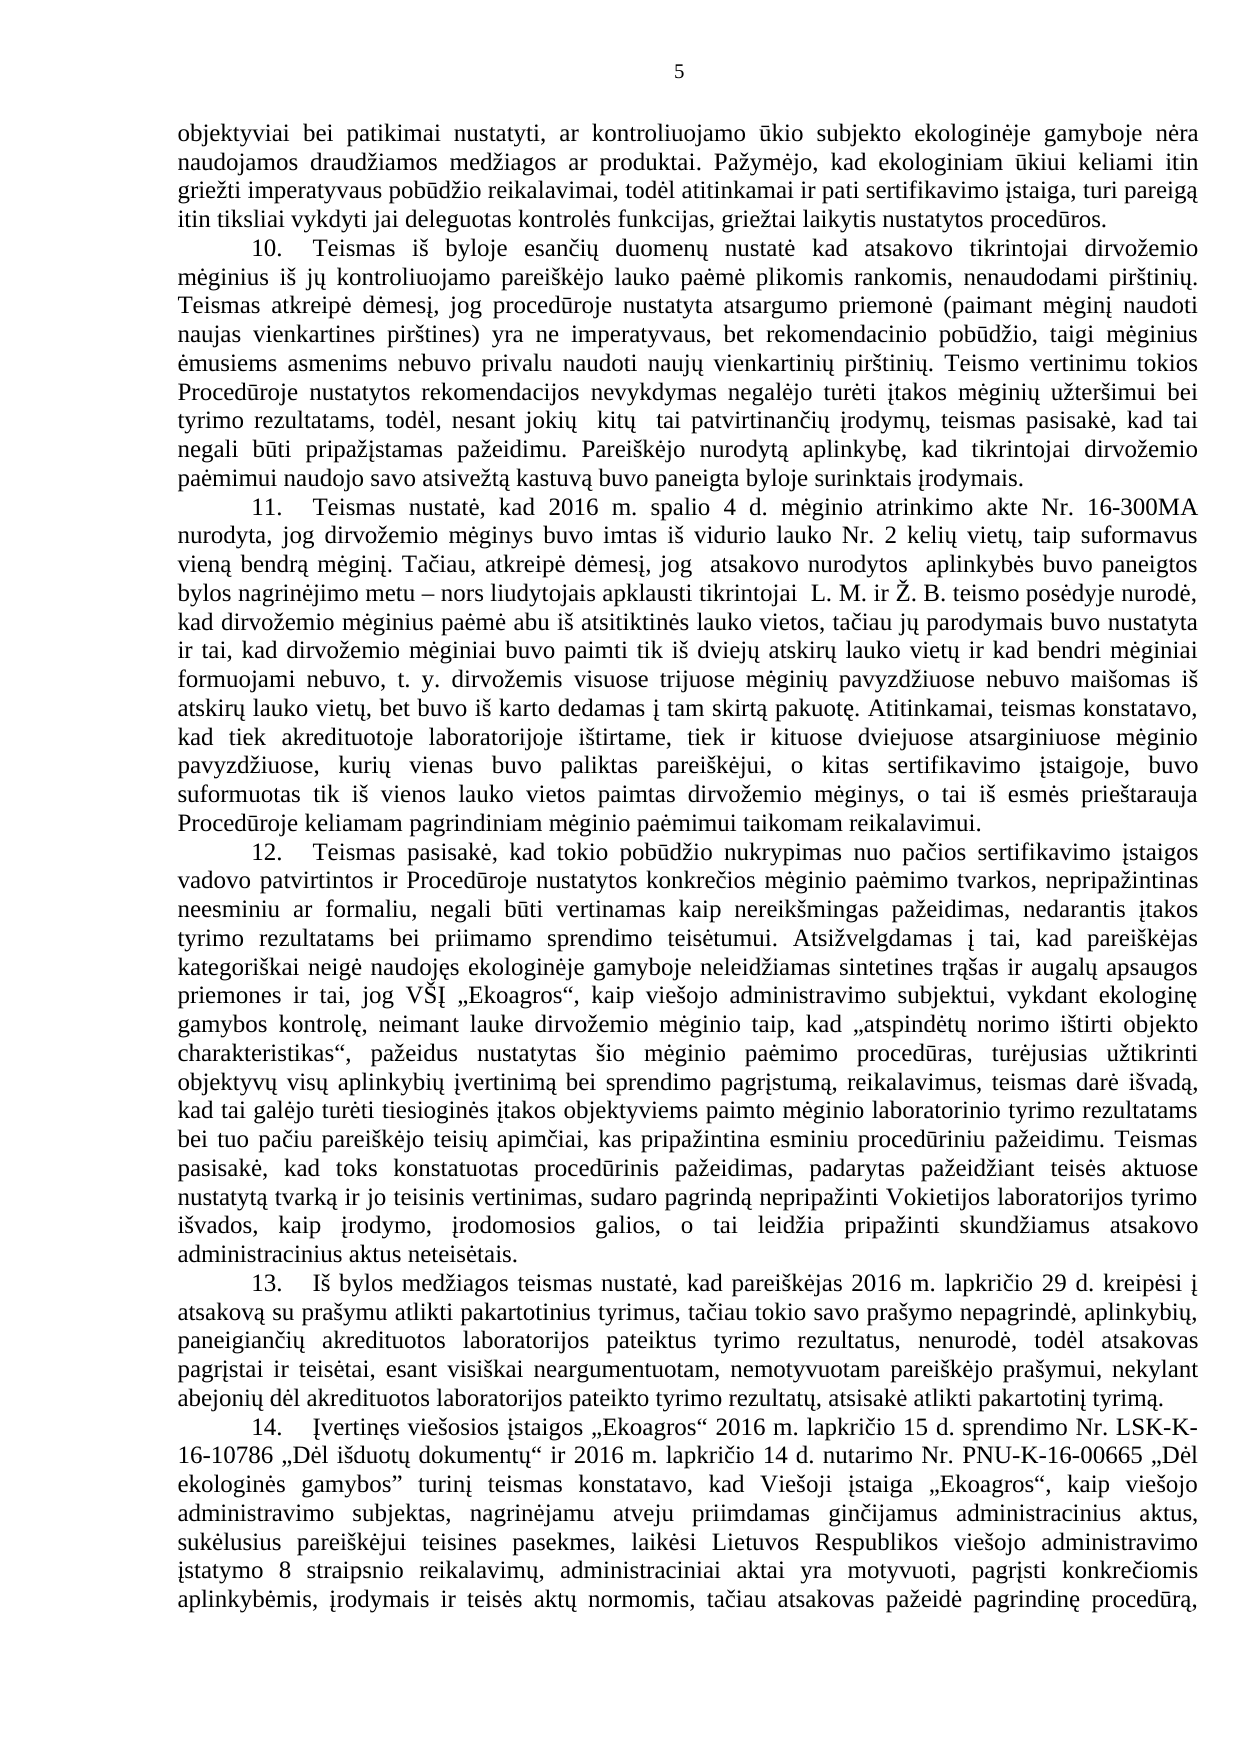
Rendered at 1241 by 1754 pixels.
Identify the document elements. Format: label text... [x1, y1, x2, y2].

text 12. Teismas pasisakė, kad tokio pobūdžio nukrypimas nuo pačios sertifikavimo įstaigos vadovo patvirtintos ir Procedūroje nustatytos konkrečios mėginio paėmimo tvarkos, nepripažintinas neesminiu ar formaliu, negali būti vertinamas kaip nereikšmingas pažeidimas, nedarantis įtakos tyrimo rezultatams bei priimamo sprendimo teisėtumui. Atsižvelgdamas į tai, kad pareiškėjas kategoriškai neigė naudojęs ekologinėje gamyboje neleidžiamas sintetines trąšas ir augalų apsaugos priemones ir tai, jog VŠĮ „Ekoagros“, kaip viešojo administravimo subjektui, vykdant ekologinę gamybos kontrolę, neimant lauke dirvožemio mėginio taip, kad „atspindėtų norimo ištirti objekto charakteristikas“, pažeidus nustatytas šio mėginio paėmimo procedūras, turėjusias užtikrinti objektyvų visų aplinkybių įvertinimą bei sprendimo pagrįstumą, reikalavimus, teismas darė išvadą, kad tai galėjo turėti tiesioginės įtakos objektyviems paimto mėginio laboratorinio tyrimo rezultatams bei tuo pačiu pareiškėjo teisių apimčiai, kas pripažintina esminiu procedūriniu pažeidimu. Teismas pasisakė, kad toks konstatuotas procedūrinis pažeidimas, padarytas pažeidžiant teisės aktuose nustatytą tvarką ir jo teisinis vertinimas, sudaro pagrindą nepripažinti Vokietijos laboratorijos tyrimo išvados, kaip įrodymo, įrodomosios galios, o tai leidžia pripažinti skundžiamus atsakovo administracinius aktus neteisėtais. [177, 837, 1199, 1268]
text objektyviai bei patikimai nustatyti, ar kontroliuojamo ūkio subjekto ekologinėje gamyboje nėra naudojamos draudžiamos medžiagos ar produktai. Pažymėjo, kad ekologiniam ūkiui keliami itin griežti imperatyvaus pobūdžio reikalavimai, todėl atitinkamai ir pati sertifikavimo įstaiga, turi pareigą itin tiksliai vykdyti jai deleguotas kontrolės funkcijas, griežtai laikytis nustatytos procedūros. [177, 118, 1199, 233]
text 14. Įvertinęs viešosios įstaigos „Ekoagros“ 2016 m. lapkričio 15 d. sprendimo Nr. LSK-K-16-10786 „Dėl išduotų dokumentų“ ir 2016 m. lapkričio 14 d. nutarimo Nr. PNU-K-16-00665 „Dėl ekologinės gamybos” turinį teismas konstatavo, kad Viešoji įstaiga „Ekoagros“, kaip viešojo administravimo subjektas, nagrinėjamu atveju priimdamas ginčijamus administracinius aktus, sukėlusius pareiškėjui teisines pasekmes, laikėsi Lietuvos Respublikos viešojo administravimo įstatymo 8 straipsnio reikalavimų, administraciniai aktai yra motyvuoti, pagrįsti konkrečiomis aplinkybėmis, įrodymais ir teisės aktų normomis, tačiau atsakovas pažeidė pagrindinę procedūrą, [177, 1412, 1199, 1613]
text 13. Iš bylos medžiagos teismas nustatė, kad pareiškėjas 2016 m. lapkričio 29 d. kreipėsi į atsakovą su prašymu atlikti pakartotinius tyrimus, tačiau tokio savo prašymo nepagrindė, aplinkybių, paneigiančių akredituotos laboratorijos pateiktus tyrimo rezultatus, nenurodė, todėl atsakovas pagrįstai ir teisėtai, esant visiškai neargumentuotam, nemotyvuotam pareiškėjo prašymui, nekylant abejonių dėl akredituotos laboratorijos pateikto tyrimo rezultatų, atsisakė atlikti pakartotinį tyrimą. [177, 1268, 1199, 1412]
text 11. Teismas nustatė, kad 2016 m. spalio 4 d. mėginio atrinkimo akte Nr. 16-300MA nurodyta, jog dirvožemio mėginys buvo imtas iš vidurio lauko Nr. 2 kelių vietų, taip suformavus vieną bendrą mėginį. Tačiau, atkreipė dėmesį, jog atsakovo nurodytos aplinkybės buvo paneigtos bylos nagrinėjimo metu – nors liudytojais apklausti tikrintojai L. M. ir Ž. B. teismo posėdyje nurodė, kad dirvožemio mėginius paėmė abu iš atsitiktinės lauko vietos, tačiau jų parodymais buvo nustatyta ir tai, kad dirvožemio mėginiai buvo paimti tik iš dviejų atskirų lauko vietų ir kad bendri mėginiai formuojami nebuvo, t. y. dirvožemis visuose trijuose mėginių pavyzdžiuose nebuvo maišomas iš atskirų lauko vietų, bet buvo iš karto dedamas į tam skirtą pakuotę. Atitinkamai, teismas konstatavo, kad tiek akredituotoje laboratorijoje ištirtame, tiek ir kituose dviejuose atsarginiuose mėginio pavyzdžiuose, kurių vienas buvo paliktas pareiškėjui, o kitas sertifikavimo įstaigoje, buvo suformuotas tik iš vienos lauko vietos paimtas dirvožemio mėginys, o tai iš esmės prieštarauja Procedūroje keliamam pagrindiniam mėginio paėmimui taikomam reikalavimui. [177, 492, 1199, 837]
text 10. Teismas iš byloje esančių duomenų nustatė kad atsakovo tikrintojai dirvožemio mėginius iš jų kontroliuojamo pareiškėjo lauko paėmė plikomis rankomis, nenaudodami pirštinių. Teismas atkreipė dėmesį, jog procedūroje nustatyta atsargumo priemonė (paimant mėginį naudoti naujas vienkartines pirštines) yra ne imperatyvaus, bet rekomendacinio pobūdžio, taigi mėginius ėmusiems asmenims nebuvo privalu naudoti naujų vienkartinių pirštinių. Teismo vertinimu tokios Procedūroje nustatytos rekomendacijos nevykdymas negalėjo turėti įtakos mėginių užteršimui bei tyrimo rezultatams, todėl, nesant jokių kitų tai patvirtinančių įrodymų, teismas pasisakė, kad tai negali būti pripažįstamas pažeidimu. Pareiškėjo nurodytą aplinkybę, kad tikrintojai dirvožemio paėmimui naudojo savo atsivežtą kastuvą buvo paneigta byloje surinktais įrodymais. [177, 233, 1199, 492]
